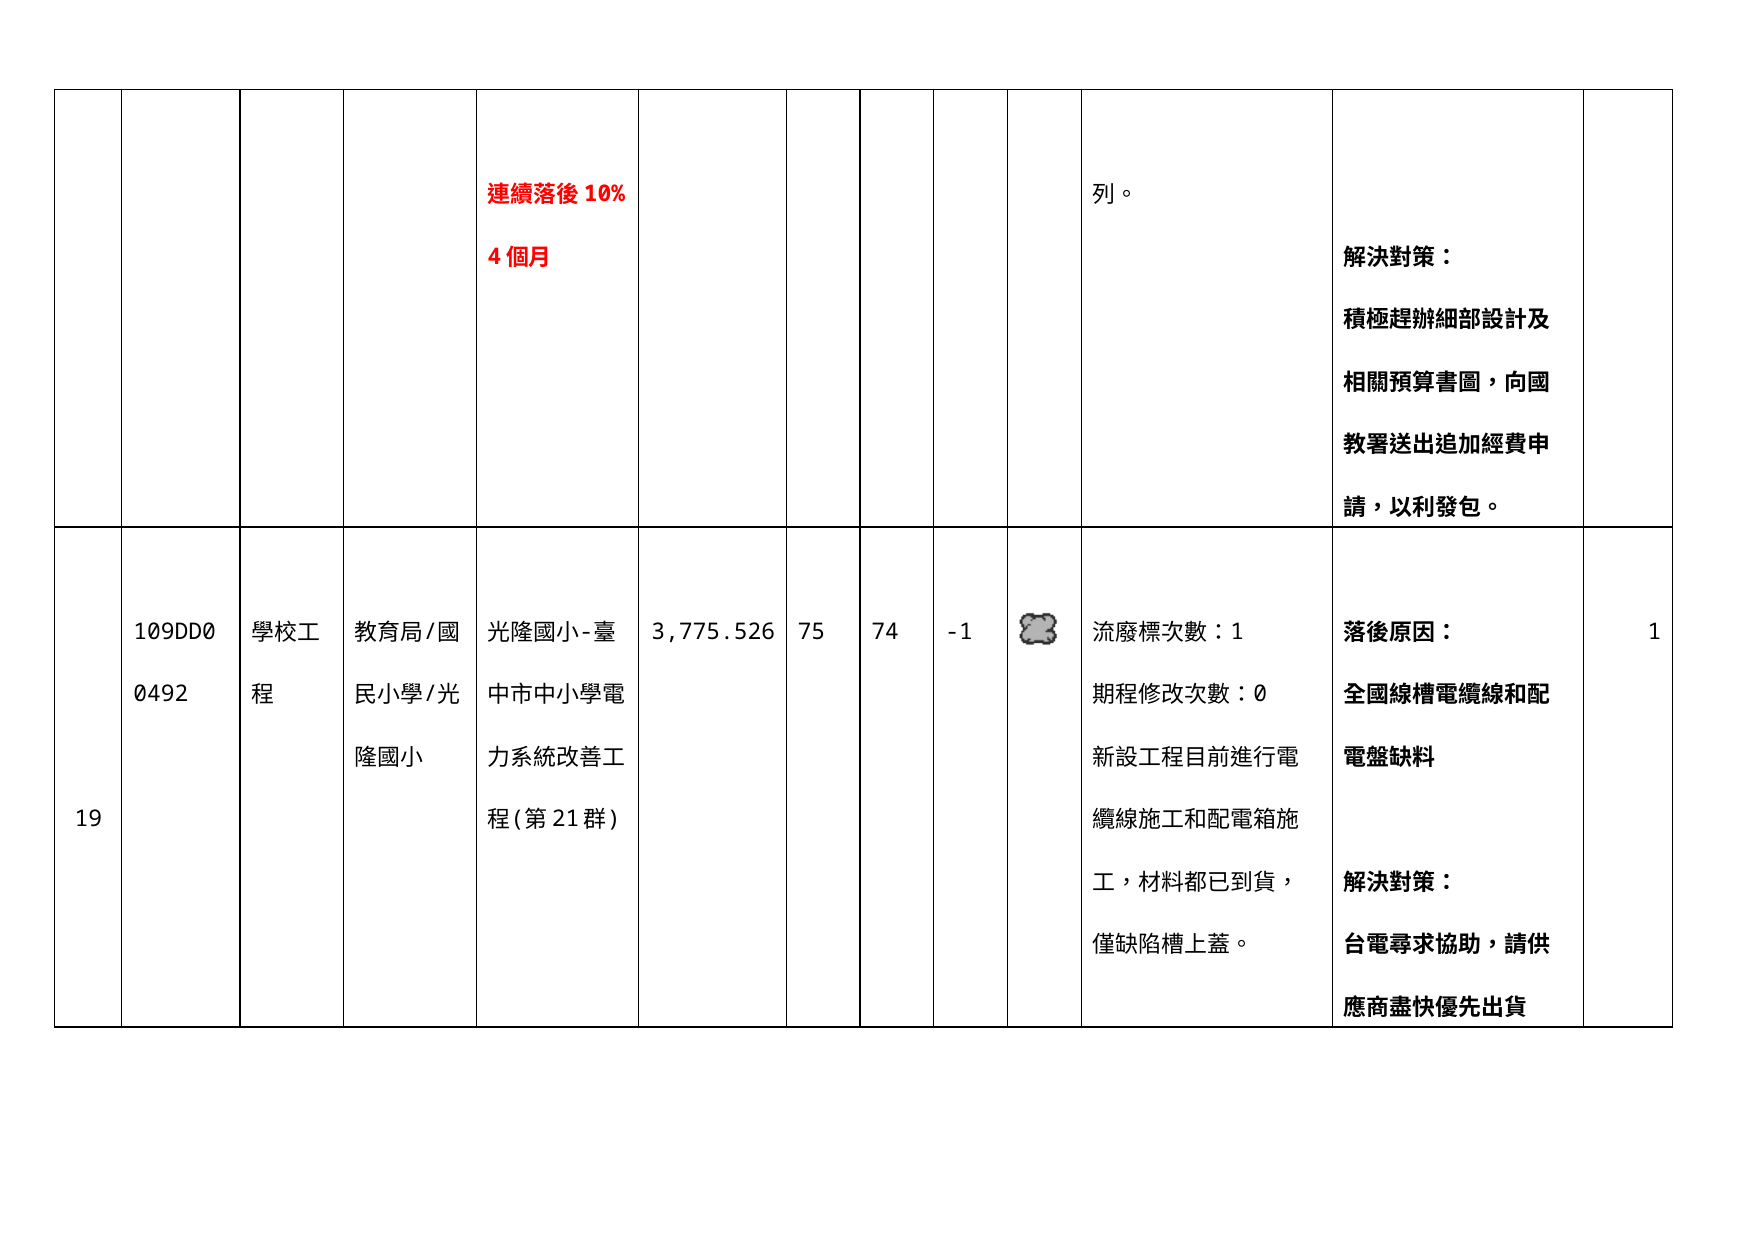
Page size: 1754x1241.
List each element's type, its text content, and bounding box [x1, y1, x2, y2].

table_header [1673, 89, 1695, 1027]
table_cell 109DD00492 [122, 528, 239, 1026]
table_cell 光隆國小-臺中市中小學電力系統改善工程(第21群) [477, 528, 638, 1026]
table_cell [1008, 90, 1081, 526]
table_cell [122, 90, 239, 526]
table_cell 落後原因： 全國線槽電纜線和配電盤缺料 解決對策： 台電尋求協助，請供應商盡快優先出貨 [1333, 528, 1583, 1026]
table_cell [344, 90, 476, 526]
table_cell 19 [55, 528, 121, 1026]
table_cell 流廢標次數：1 期程修改次數：0 新設工程目前進行電纜線施工和配電箱施工，材料都已到貨，僅缺陷槽上蓋。 [1082, 528, 1332, 1026]
table_cell 教育局/國民小學/光隆國小 [344, 528, 476, 1026]
table_cell 列。 [1082, 90, 1332, 526]
table_cell 學校工程 [241, 528, 343, 1026]
table_cell 74 [861, 528, 933, 1026]
table_cell [787, 90, 859, 526]
table_cell 連續落後10% 4個月 [477, 90, 638, 526]
table_cell 75 [787, 528, 859, 1026]
table_cell [639, 90, 786, 526]
table_cell [55, 90, 121, 526]
table_cell [1584, 90, 1672, 526]
table_cell [1008, 528, 1081, 1026]
table_cell 1 [1584, 528, 1672, 1026]
table_cell [241, 90, 343, 526]
table_cell [861, 90, 933, 526]
table_cell [934, 90, 1007, 526]
table_cell 3,775.526 [639, 528, 786, 1026]
table_cell 解決對策： 積極趕辦細部設計及相關預算書圖，向國教署送出追加經費申請，以利發包。 [1333, 90, 1583, 526]
table_cell -1 [934, 528, 1007, 1026]
